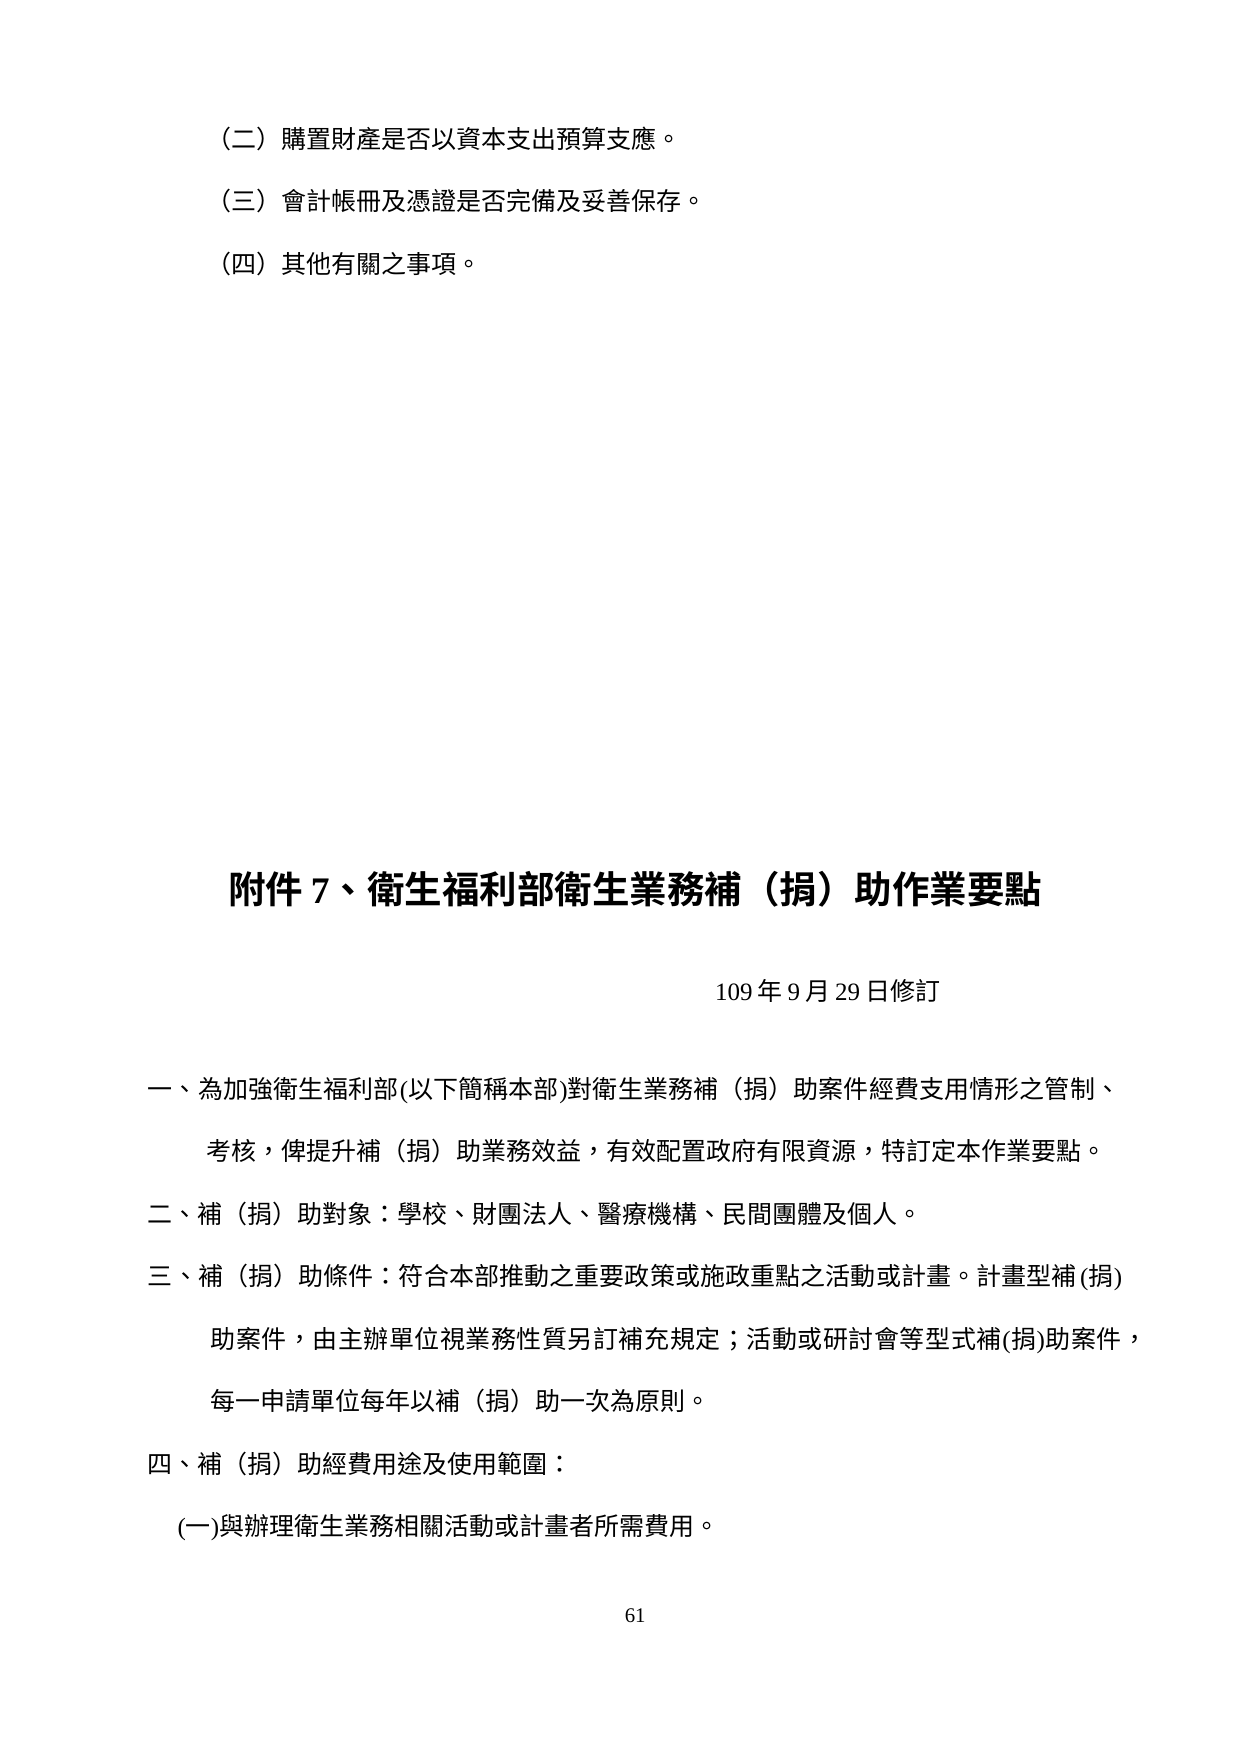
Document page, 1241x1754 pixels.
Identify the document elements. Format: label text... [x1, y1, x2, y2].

text 二、補（捐）助對象：學校、財團法人、醫療機構、民間團體及個人。 [148, 1171, 1122, 1233]
text 三、補（捐）助條件：符合本部推動之重要政策或施政重點之活動或計畫。計畫型補(捐)助案件，由主辦單位視業務性質另訂補充規定；活動或研討會等型式補(捐)助案件，每一申請單位每年以補（捐）助一次為原則。 [148, 1233, 1122, 1421]
subtitle 附件7、衛生福利部衛生業務補（捐）助作業要點 [148, 846, 1122, 908]
text （四）其他有關之事項。 [207, 221, 1122, 283]
text 109年9月29日修訂 [148, 946, 1122, 1008]
text (一)與辦理衛生業務相關活動或計畫者所需費用。 [148, 1483, 1122, 1546]
text 四、補（捐）助經費用途及使用範圍： [148, 1421, 1122, 1483]
text （二）購置財產是否以資本支出預算支應。 [207, 96, 1122, 158]
text （三）會計帳冊及憑證是否完備及妥善保存。 [207, 158, 1122, 221]
text 一、為加強衛生福利部(以下簡稱本部)對衛生業務補（捐）助案件經費支用情形之管制、考核，俾提升補（捐）助業務效益，有效配置政府有限資源，特訂定本作業要點。 [148, 1046, 1122, 1171]
